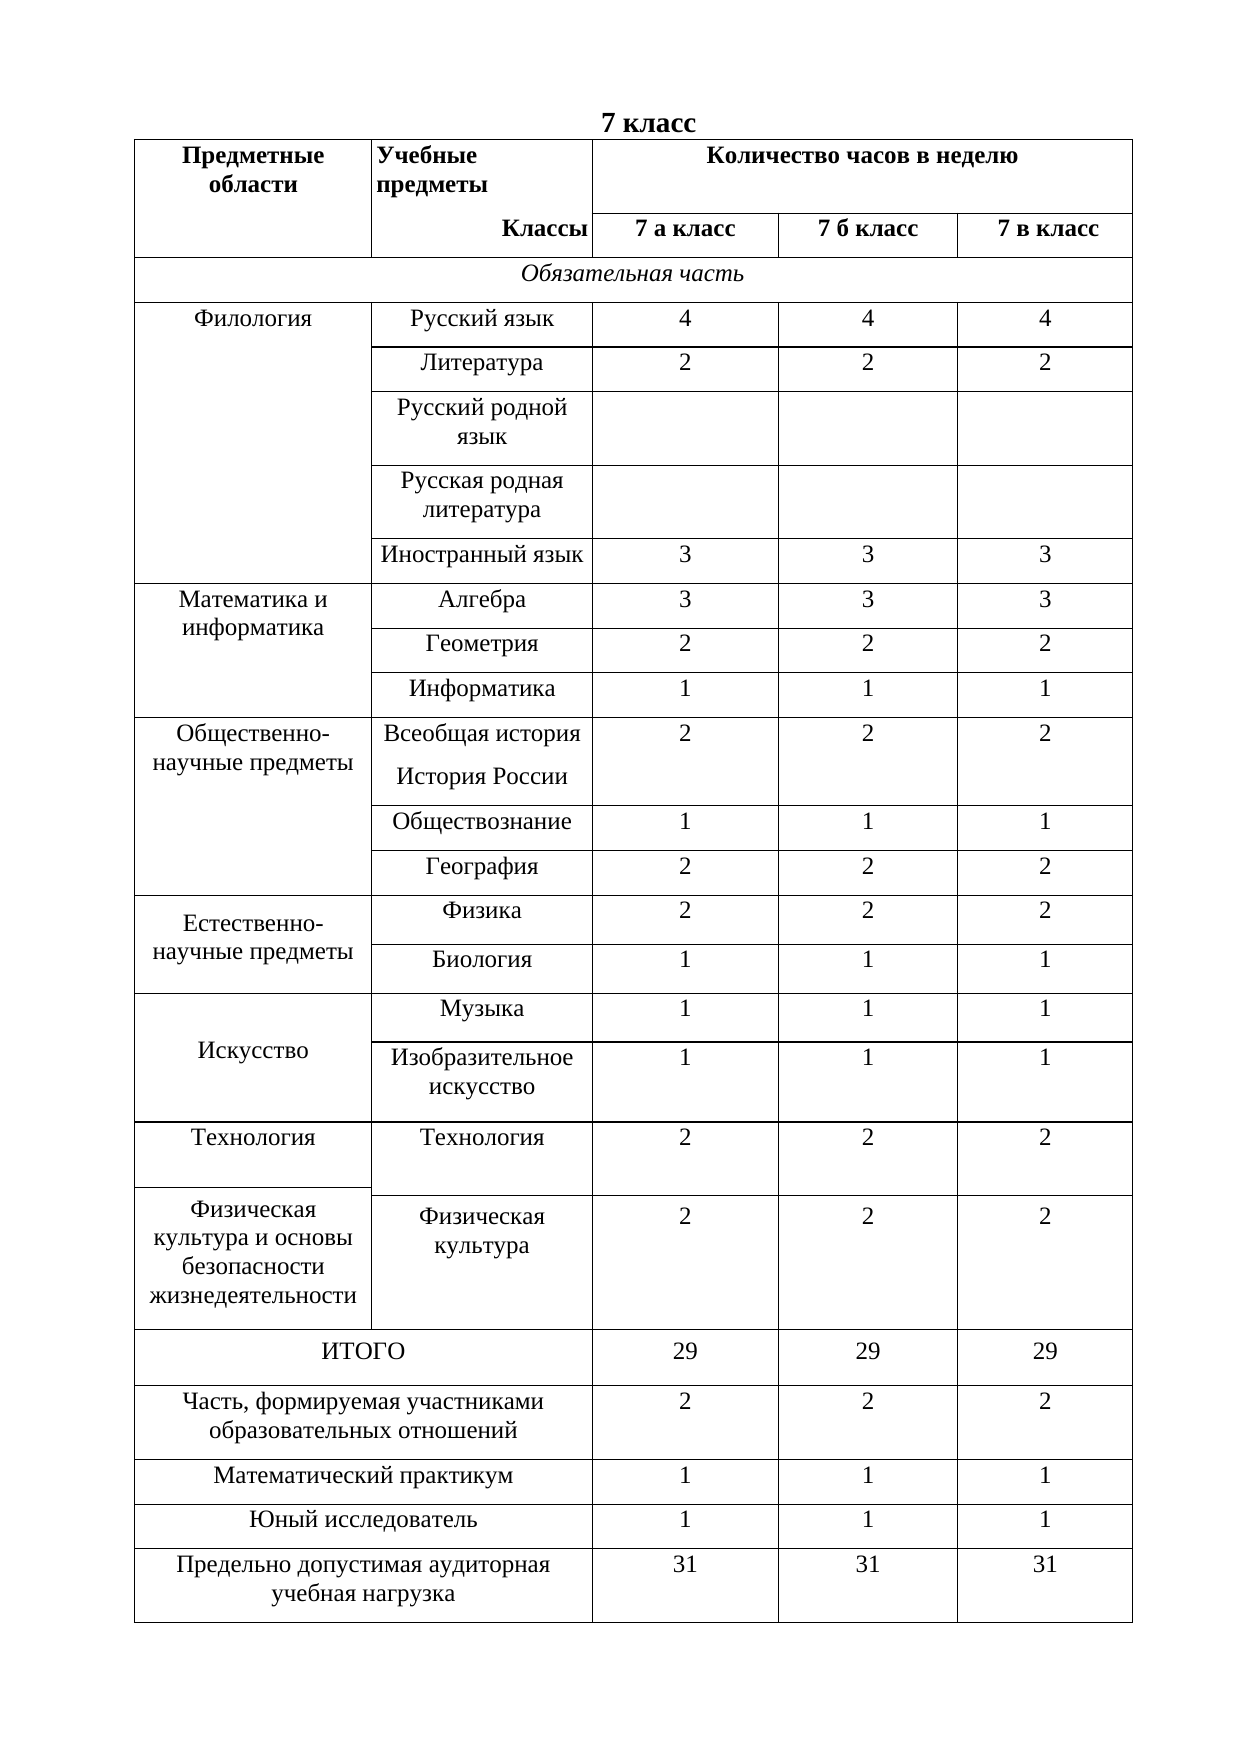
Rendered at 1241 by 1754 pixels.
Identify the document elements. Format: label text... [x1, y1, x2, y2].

table_cell Естественно-научные предметы [135, 896, 371, 992]
table_cell Часть, формируемая участниками образовательных отношений [135, 1386, 592, 1459]
table_cell 4 [779, 303, 957, 346]
table_cell 3 [593, 584, 778, 627]
table_cell 1 [958, 673, 1132, 717]
table_cell Искусство [135, 994, 371, 1121]
table_cell 2 [779, 718, 957, 805]
table_cell 1 [779, 1505, 957, 1548]
table_cell Обязательная часть [135, 258, 1132, 302]
table_cell Литература [372, 348, 592, 391]
table_header Количество часов в неделю [593, 140, 1132, 212]
table_cell Технология [372, 1123, 592, 1194]
table_cell [593, 466, 778, 538]
table_cell 31 [593, 1549, 778, 1622]
table_cell 3 [593, 539, 778, 583]
table_cell Общественно-научные предметы [135, 718, 371, 894]
table_cell 3 [958, 539, 1132, 583]
table_cell 2 [958, 896, 1132, 943]
table_cell 2 [779, 348, 957, 391]
table_cell Музыка [372, 994, 592, 1041]
table_cell Юный исследователь [135, 1505, 592, 1548]
table_cell Иностранный язык [372, 539, 592, 583]
table_cell Физическая культура и основы безопасности жизнедеятельности [135, 1188, 371, 1329]
table_cell 2 [593, 1386, 778, 1459]
table_cell 2 [779, 896, 957, 943]
table_cell 1 [593, 945, 778, 992]
table_cell [593, 392, 778, 464]
table_cell География [372, 851, 592, 894]
table_cell 1 [593, 1043, 778, 1121]
table_cell 1 [779, 994, 957, 1041]
table_cell Предельно допустимая аудиторная учебная нагрузка [135, 1549, 592, 1622]
table_cell Технология [135, 1123, 371, 1187]
table_cell 1 [593, 673, 778, 717]
table_cell Геометрия [372, 629, 592, 672]
table_cell 2 [779, 1196, 957, 1329]
table_cell Обществознание [372, 806, 592, 850]
table_cell ИТОГО [135, 1330, 592, 1385]
table_cell 2 [593, 851, 778, 894]
table_cell [779, 466, 957, 538]
table_cell 1 [779, 806, 957, 850]
table_cell Биология [372, 945, 592, 992]
table_cell 1 [779, 1460, 957, 1503]
table_cell 2 [593, 1123, 778, 1194]
table_cell Классы [372, 213, 592, 257]
table_cell Изобразительное искусство [372, 1043, 592, 1121]
table_cell 1 [958, 1460, 1132, 1503]
table_cell 2 [779, 1123, 957, 1194]
table_cell 3 [779, 584, 957, 627]
table_cell 3 [779, 539, 957, 583]
table_cell 2 [779, 629, 957, 672]
table_cell Физика [372, 896, 592, 943]
table_cell 1 [958, 806, 1132, 850]
table_cell 31 [779, 1549, 957, 1622]
table_cell 2 [958, 1386, 1132, 1459]
table_cell 1 [593, 1505, 778, 1548]
table_cell Математика и информатика [135, 584, 371, 717]
table_cell [958, 392, 1132, 464]
table_cell 4 [958, 303, 1132, 346]
table_cell Русский родной язык [372, 392, 592, 464]
table_cell Физическая культура [372, 1196, 592, 1329]
table_cell 2 [958, 718, 1132, 805]
table_cell 2 [593, 896, 778, 943]
table_cell 2 [958, 348, 1132, 391]
table_cell [779, 392, 957, 464]
table_cell 1 [958, 1505, 1132, 1548]
table_cell 2 [958, 1196, 1132, 1329]
table_cell 2 [593, 718, 778, 805]
table_cell 1 [593, 806, 778, 850]
table_cell 1 [779, 1043, 957, 1121]
table_cell 7 б класс [779, 214, 957, 257]
table_cell 1 [593, 994, 778, 1041]
table_cell 29 [958, 1330, 1132, 1385]
table_cell 1 [958, 994, 1132, 1041]
table_cell 2 [593, 348, 778, 391]
table_cell 1 [593, 1460, 778, 1503]
text 7 класс [161, 105, 1136, 139]
table_cell 2 [958, 629, 1132, 672]
table_cell 29 [593, 1330, 778, 1385]
table_header Предметные области [135, 140, 371, 257]
table_cell 2 [779, 1386, 957, 1459]
table_cell 7 в класс [958, 214, 1132, 257]
table_cell 3 [958, 584, 1132, 627]
table_cell 1 [958, 945, 1132, 992]
table_cell Русская родная литература [372, 466, 592, 538]
table_cell 7 а класс [593, 214, 778, 257]
table_cell 2 [958, 851, 1132, 894]
table_cell [958, 466, 1132, 538]
table_header Учебные предметы [372, 140, 592, 212]
table_cell 1 [779, 945, 957, 992]
table_cell 2 [779, 851, 957, 894]
table_cell 2 [593, 1196, 778, 1329]
table_cell Русский язык [372, 303, 592, 346]
table_cell Всеобщая история История России [372, 718, 592, 805]
table_cell 1 [958, 1043, 1132, 1121]
table_cell Филология [135, 303, 371, 583]
table_cell 29 [779, 1330, 957, 1385]
table_cell Математический практикум [135, 1460, 592, 1503]
table_cell 4 [593, 303, 778, 346]
table_cell Информатика [372, 673, 592, 717]
table_cell 2 [958, 1123, 1132, 1194]
table_cell Алгебра [372, 584, 592, 627]
table_cell 1 [779, 673, 957, 717]
table_cell 31 [958, 1549, 1132, 1622]
table_cell 2 [593, 629, 778, 672]
